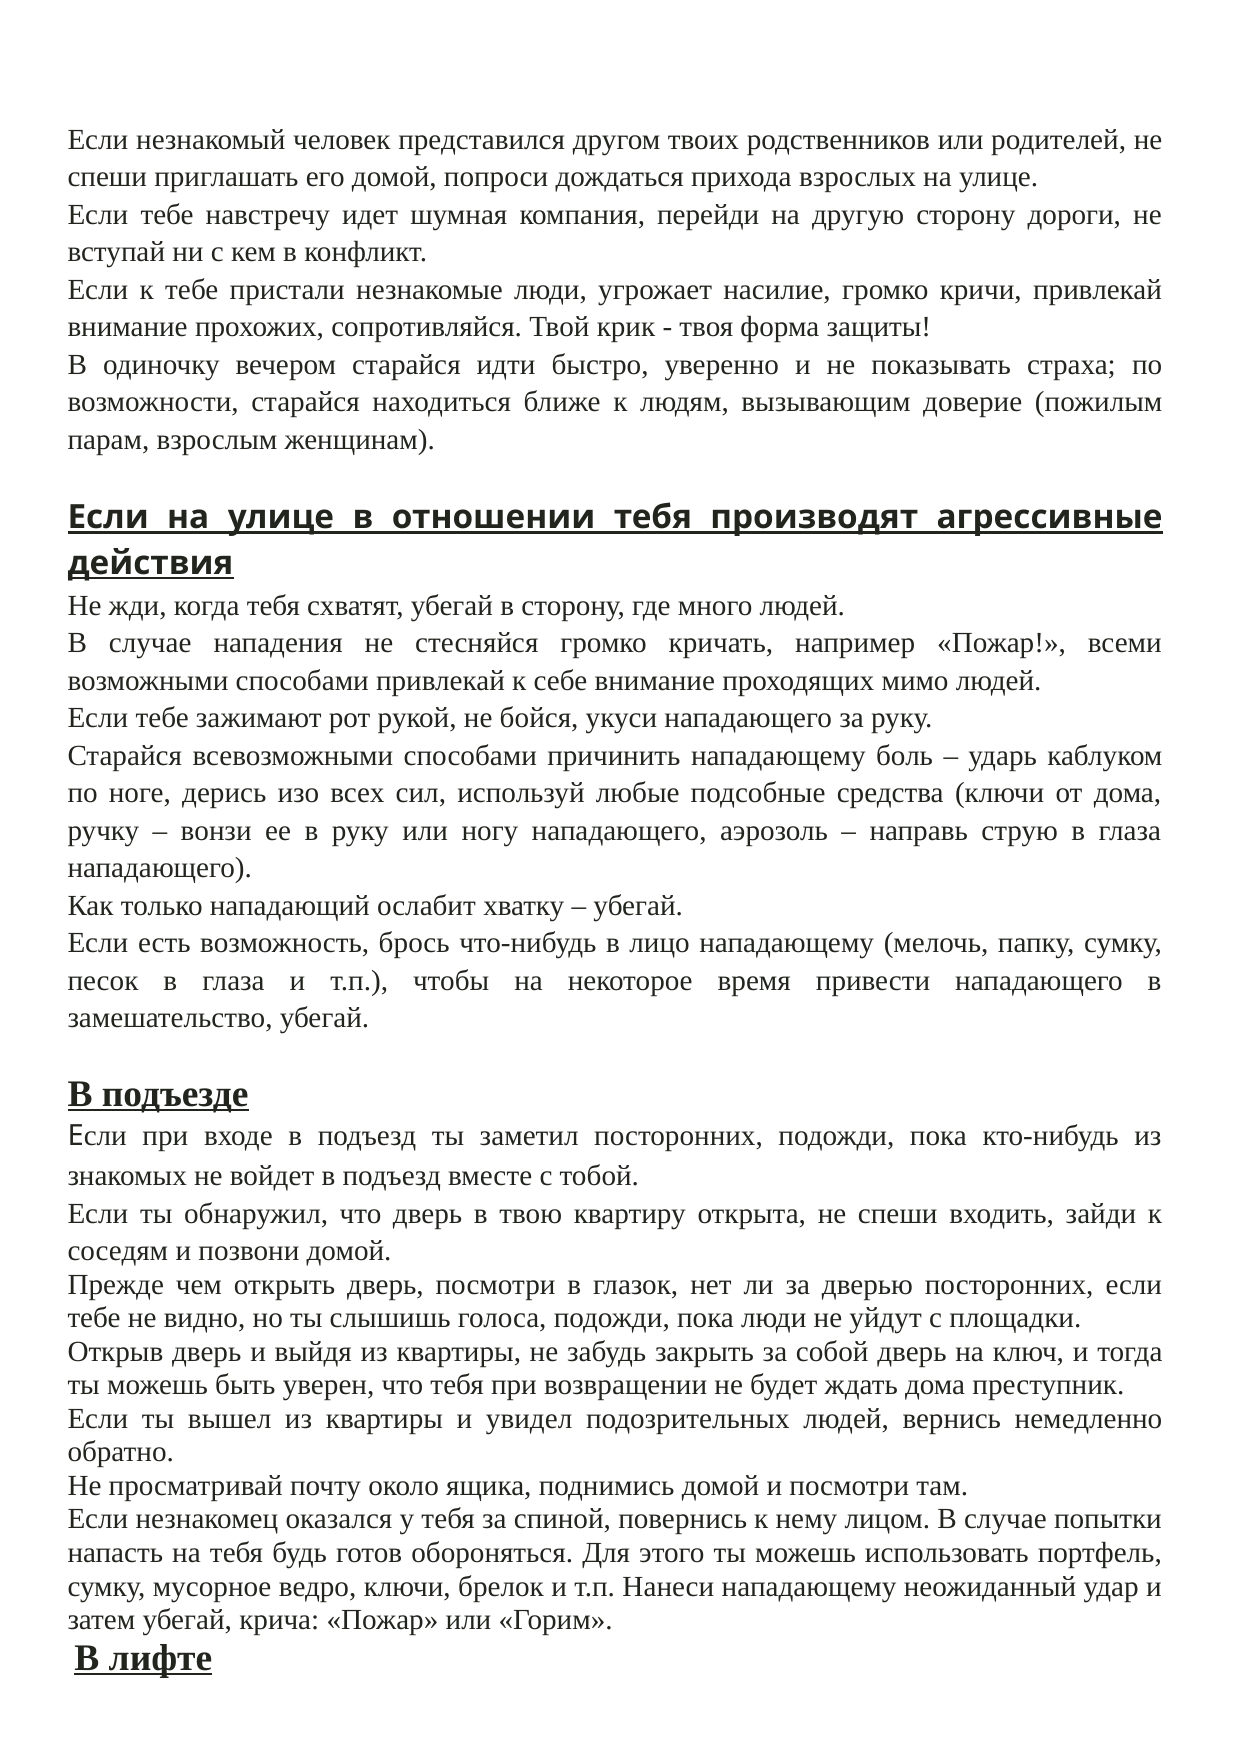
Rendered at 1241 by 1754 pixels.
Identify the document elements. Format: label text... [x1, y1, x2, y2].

text Прежде чем открыть дверь, посмотри в глазок, нет ли за дверью посторонних, если тебе не видно, но ты слышишь голоса, подожди, пока люди не уйдут с площадки. [67, 1267, 1163, 1334]
text Если ты обнаружил, что дверь в твою квартиру открыта, не спеши входить, зайди к соседям и позвони домой. [67, 1192, 1163, 1267]
text действия [67, 532, 1163, 584]
text Если тебе навстречу идет шумная компания, перейди на другую сторону дороги, не вступай ни с кем в конфликт. [67, 193, 1163, 268]
text Если ты вышел из квартиры и увидел подозрительных людей, вернись немедленно обратно. [67, 1401, 1163, 1468]
text В одиночку вечером старайся идти быстро, уверенно и не показывать страха; по возможности, старайся находиться ближе к людям, вызывающим доверие (пожилым парам, взрослым женщинам). [67, 343, 1163, 456]
text Как только нападающий ослабит хватку – убегай. [67, 884, 1163, 921]
text В лифте [67, 1636, 1163, 1679]
text Если при входе в подъезд ты заметил посторонних, подожди, пока кто-нибудь из знакомых не войдет в подъезд вместе с тобой. [67, 1114, 1163, 1192]
text Если есть возможность, брось что-нибудь в лицо нападающему (мелочь, папку, сумку, песок в глаза и т.п.), чтобы на некоторое время привести нападающего в замешательство, убегай. [67, 921, 1163, 1034]
text Открыв дверь и выйдя из квартиры, не забудь закрыть за собой дверь на ключ, и тогда ты можешь быть уверен, что тебя при возвращении не будет ждать дома преступник. [67, 1334, 1163, 1401]
text Не жди, когда тебя схватят, убегай в сторону, где много людей. [67, 584, 1163, 621]
text Старайся всевозможными способами причинить нападающему боль – ударь каблуком по ноге, дерись изо всех сил, используй любые подсобные средства (ключи от дома, ручку – вонзи ее в руку или ногу нападающего, аэрозоль – направь струю в глаза нападающего). [67, 734, 1163, 884]
text Если к тебе пристали незнакомые люди, угрожает насилие, громко кричи, привлекай внимание прохожих, сопротивляйся. Твой крик - твоя форма защиты! [67, 268, 1163, 343]
text Если на улице в отношении тебя производят агрессивные [67, 493, 1163, 531]
text Не просматривай почту около ящика, поднимись домой и посмотри там. [67, 1468, 1163, 1502]
text В случае нападения не стесняйся громко кричать, например «Пожар!», всеми возможными способами привлекай к себе внимание проходящих мимо людей. [67, 621, 1163, 696]
text В подъезде [67, 1071, 1163, 1114]
text Если незнакомый человек представился другом твоих родственников или родителей, не спеши приглашать его домой, попроси дождаться прихода взрослых на улице. [67, 118, 1163, 193]
text Если тебе зажимают рот рукой, не бойся, укуси нападающего за руку. [67, 696, 1163, 734]
text Если незнакомец оказался у тебя за спиной, повернись к нему лицом. В случае попытки напасть на тебя будь готов обороняться. Для этого ты можешь использовать портфель, сумку, мусорное ведро, ключи, брелок и т.п. Нанеси нападающему неожиданный удар и затем убегай, крича: «Пожар» или «Горим». [67, 1502, 1163, 1636]
